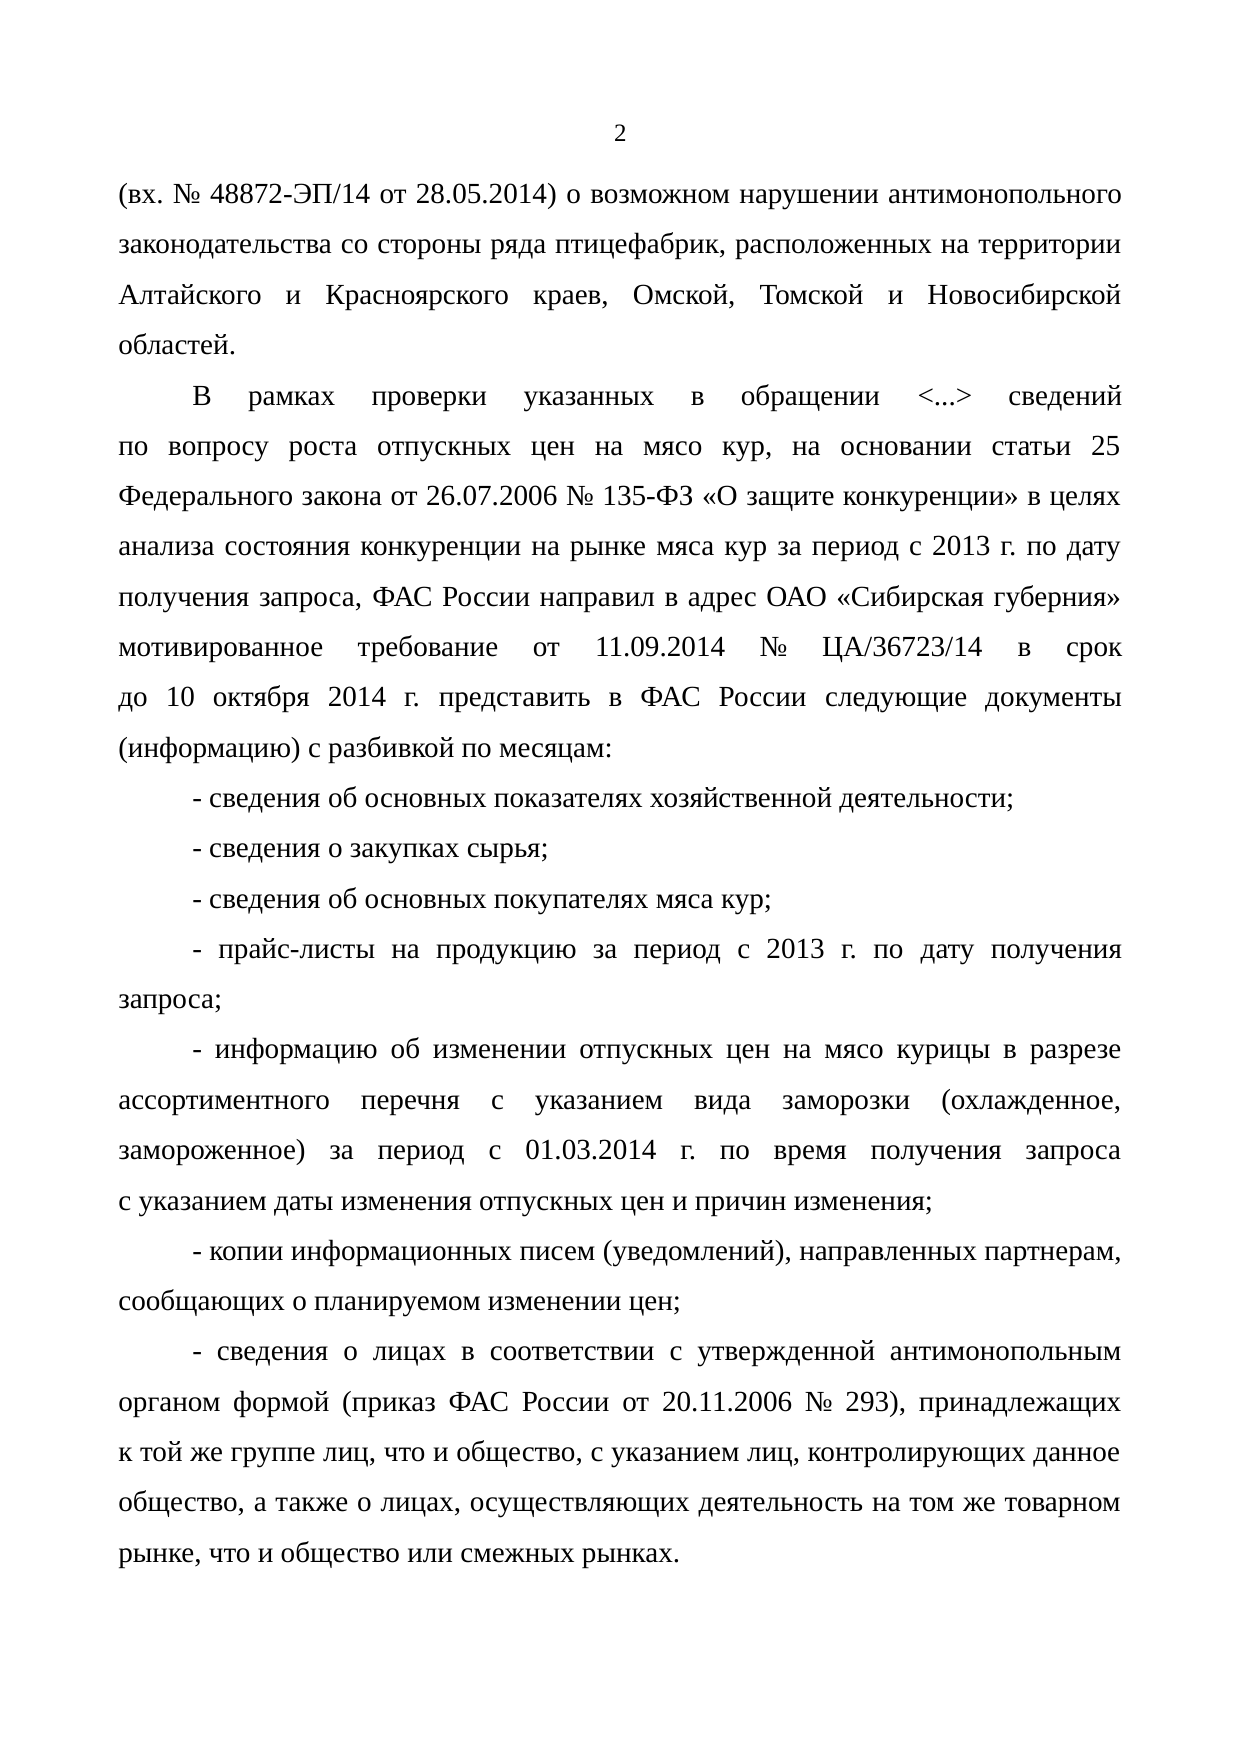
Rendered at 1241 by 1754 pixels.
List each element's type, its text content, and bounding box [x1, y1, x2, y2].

text - информацию об изменении отпускных цен на мясо курицы в разрезе ассортиментного перечня с указанием вида заморозки (охлажденное, замороженное) за период с 01.03.2014 г. по время получения запроса с указанием даты изменения отпускных цен и причин изменения; [118, 1032, 1122, 1216]
text - сведения о лицах в соответствии с утвержденной антимонопольным органом формой (приказ ФАС России от 20.11.2006 № 293), принадлежащих к той же группе лиц, что и общество, с указанием лиц, контролирующих данное общество, а также о лицах, осуществляющих деятельность на том же товарном рынке, что и общество или смежных рынках. [118, 1333, 1122, 1568]
text - сведения о закупках сырья; [118, 830, 1122, 864]
text (вх. № 48872-ЭП/14 от 28.05.2014) о возможном нарушении антимонопольного законодательства со стороны ряда птицефабрик, расположенных на территории Алтайского и Красноярского краев, Омской, Томской и Новосибирской областей. [118, 176, 1122, 361]
text В рамках проверки указанных в обращении <...> сведений по вопросу роста отпускных цен на мясо кур, на основании статьи 25 Федерального закона от 26.07.2006 № 135-ФЗ «О защите конкуренции» в целях анализа состояния конкуренции на рынке мяса кур за период с 2013 г. по дату получения запроса, ФАС России направил в адрес ОАО «Сибирская губерния» мотивированное требование от 11.09.2014 № ЦА/36723/14 в срок до 10 октября 2014 г. представить в ФАС России следующие документы (информацию) с разбивкой по месяцам: [118, 378, 1122, 763]
text - копии информационных писем (уведомлений), направленных партнерам, сообщающих о планируемом изменении цен; [118, 1233, 1122, 1317]
text - сведения об основных показателях хозяйственной деятельности; [118, 780, 1122, 814]
text - прайс-листы на продукцию за период с 2013 г. по дату получения запроса; [118, 931, 1122, 1015]
text - сведения об основных покупателях мяса кур; [118, 881, 1122, 914]
